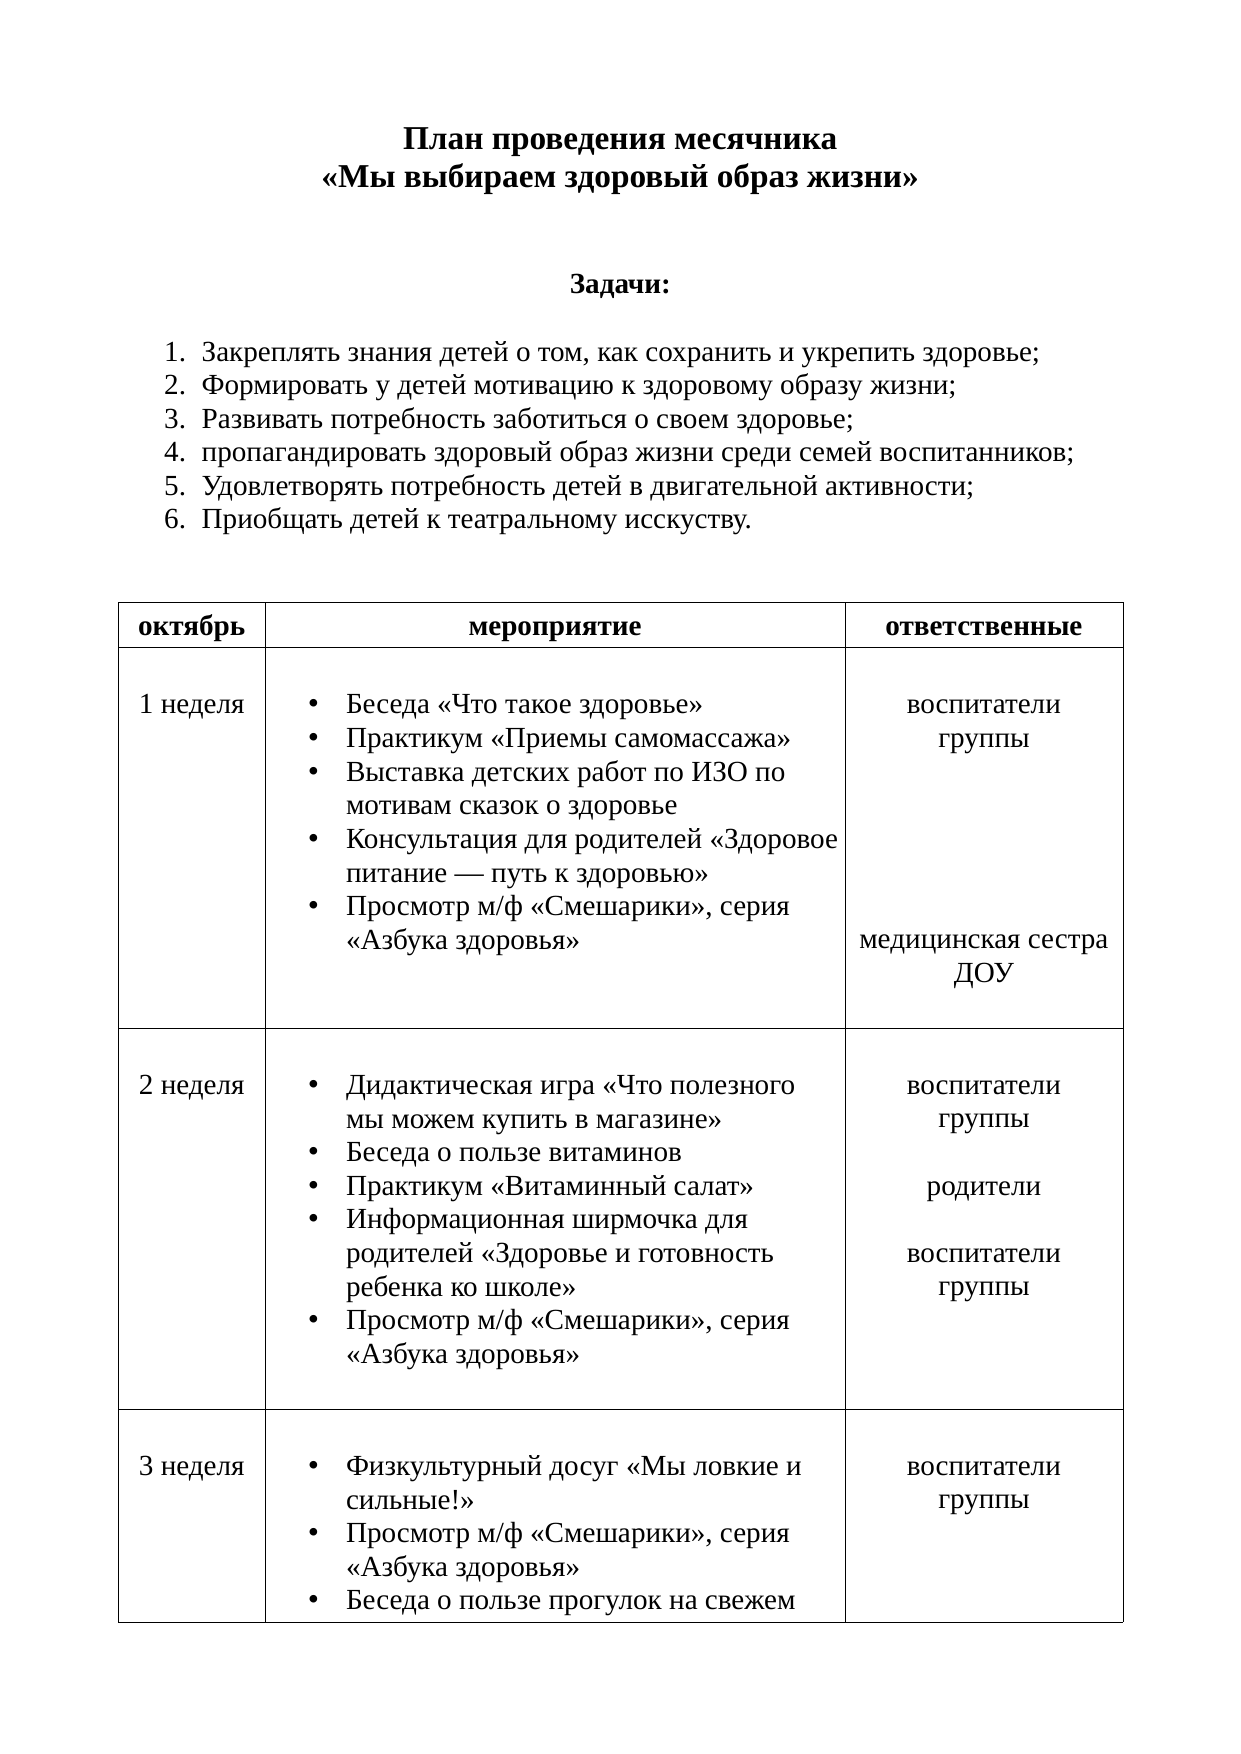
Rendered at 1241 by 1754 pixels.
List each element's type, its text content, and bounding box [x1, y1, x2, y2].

text План проведения месячника [118, 118, 1122, 156]
table_header мероприятие [266, 603, 845, 647]
table_cell воспитатели группы медицинская сестра ДОУ [846, 648, 1123, 1028]
list Удовлетворять потребность детей в двигательной активности; [164, 468, 1122, 501]
list Закреплять знания детей о том, как сохранить и укрепить здоровье; [164, 334, 1122, 367]
list Развивать потребность заботиться о своем здоровье; [164, 401, 1122, 434]
table_cell Дидактическая игра «Что полезного мы можем купить в магазине» Беседа о пользе витаминов Практикум «Витаминный салат» Информационная ширмочка для родителей «Здоровье и готовность ребенка ко школе» Просмотр м/ф «Смешарики», серия «Азбука здоровья» [266, 1029, 845, 1409]
list Приобщать детей к театральному исскуству. [164, 501, 1122, 535]
list Формировать у детей мотивацию к здоровому образу жизни; [164, 367, 1122, 401]
table_header ответственные [846, 603, 1123, 647]
table_cell 3 неделя [119, 1410, 265, 1622]
text Задачи: [118, 267, 1122, 300]
table_cell 1 неделя [119, 648, 265, 1028]
table_cell 2 неделя [119, 1029, 265, 1409]
table_cell Беседа «Что такое здоровье» Практикум «Приемы самомассажа» Выставка детских работ по ИЗО по мотивам сказок о здоровье Консультация для родителей «Здоровое питание — путь к здоровью» Просмотр м/ф «Смешарики», серия «Азбука здоровья» [266, 648, 845, 1028]
table_cell Физкультурный досуг «Мы ловкие и сильные!» Просмотр м/ф «Смешарики», серия «Азбука здоровья» Беседа о пользе прогулок на свежем воздухе Практикум «Дыхательная гимнастика» Памятка для родителей «Гигиена полости рта» [266, 1410, 845, 1622]
table_cell воспитатели группы родители воспитатели группы [846, 1029, 1123, 1409]
text «Мы выбираем здоровый образ жизни» [118, 156, 1122, 195]
list пропагандировать здоровый образ жизни среди семей воспитанников; [164, 434, 1122, 468]
table_header октябрь [119, 603, 265, 647]
table_cell воспитатели группы [846, 1410, 1123, 1622]
